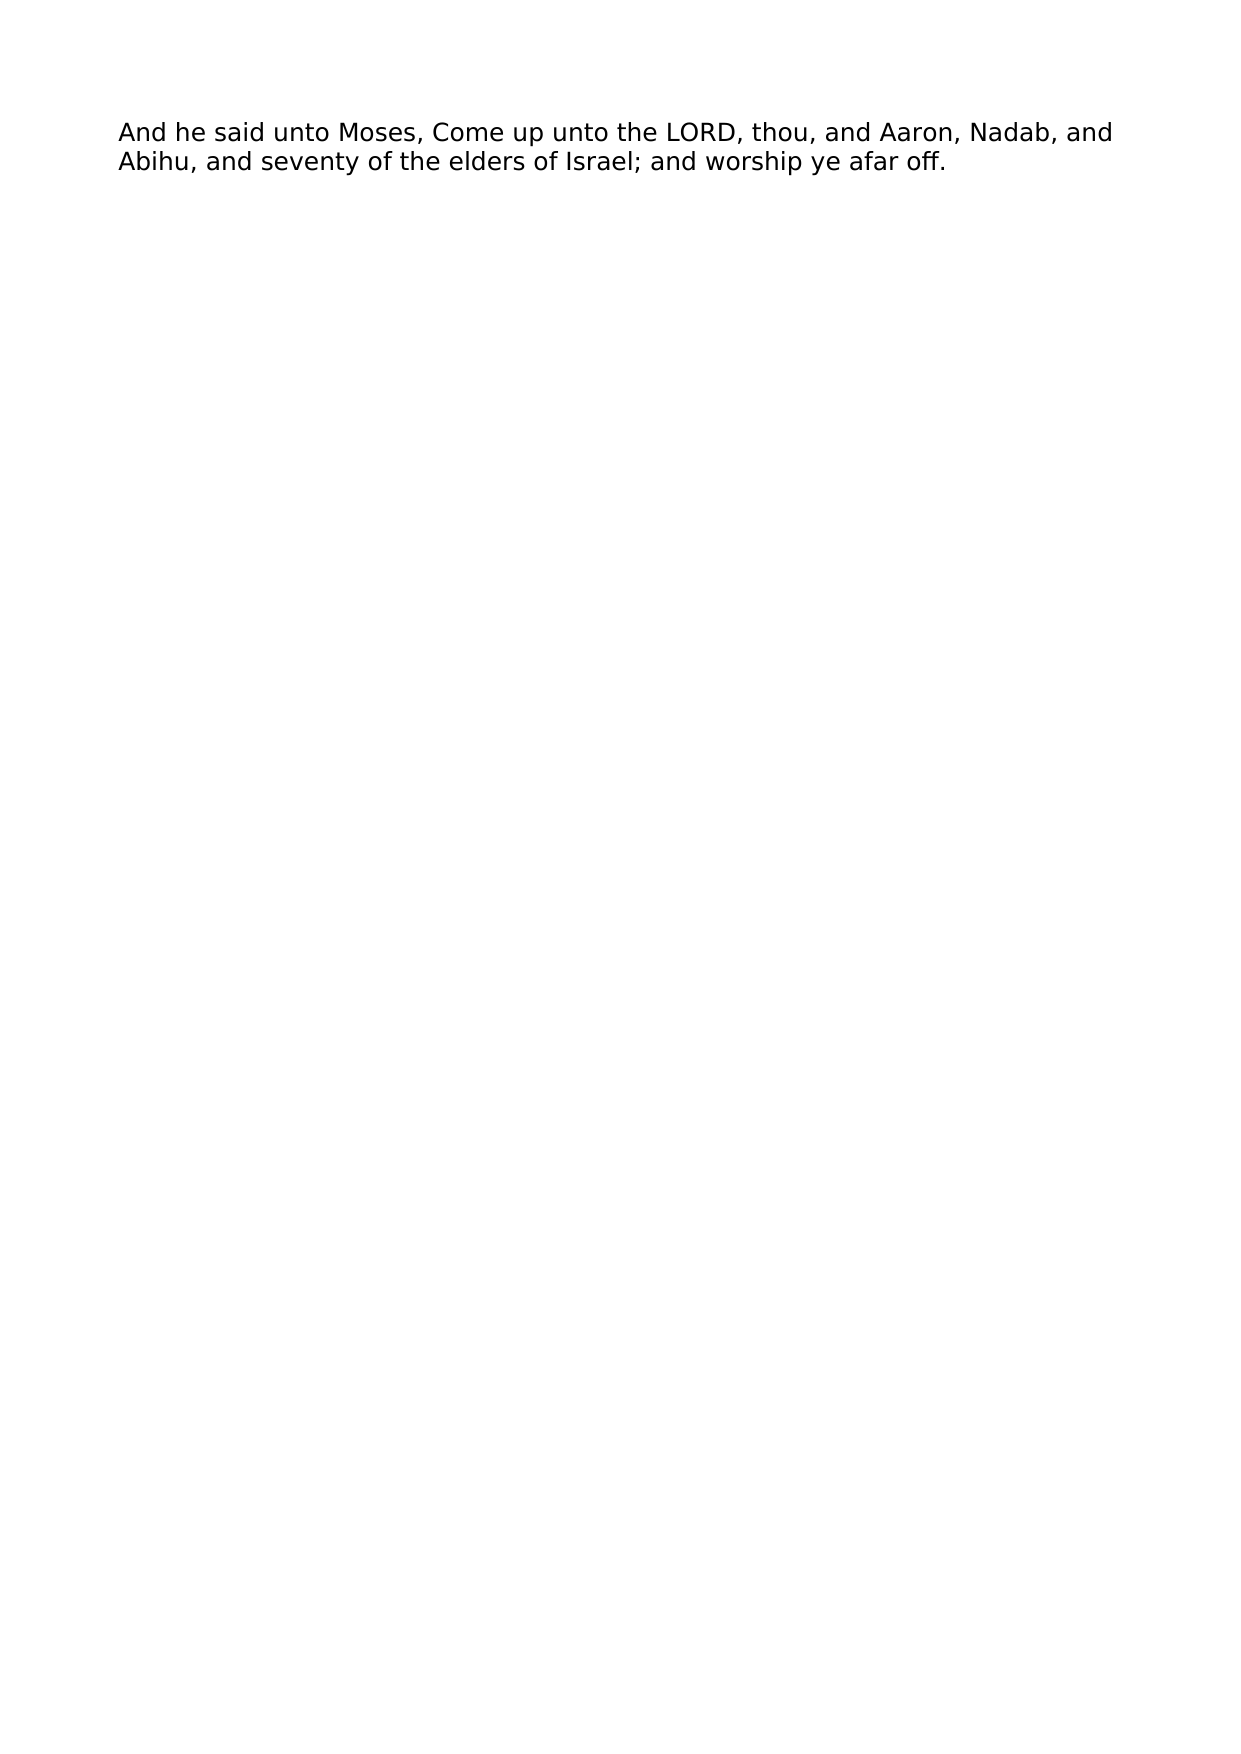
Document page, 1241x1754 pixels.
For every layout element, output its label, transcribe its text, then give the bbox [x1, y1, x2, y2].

text And he said unto Moses, Come up unto the LORD, thou, and Aaron, Nadab, and Abihu, and seventy of the elders of Israel; and worship ye afar off. [118, 118, 1122, 176]
